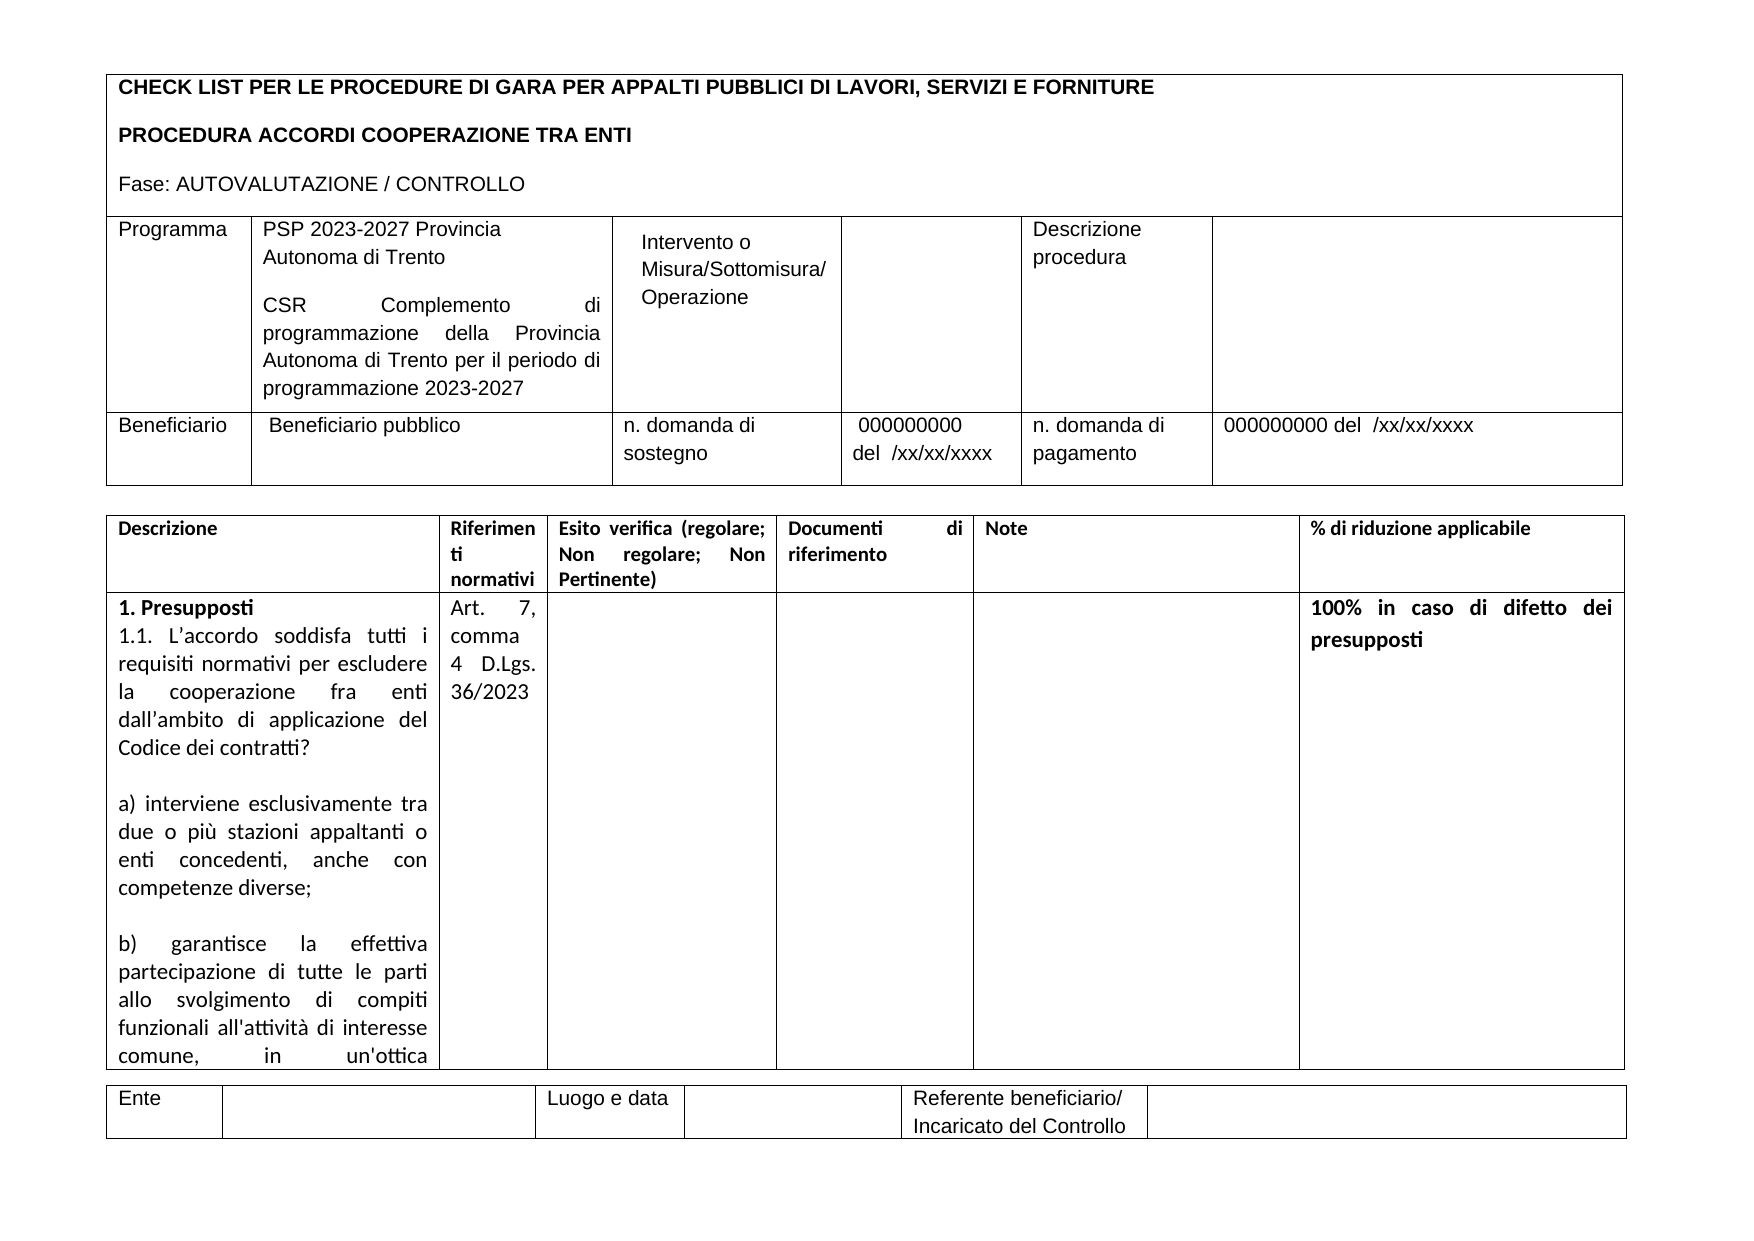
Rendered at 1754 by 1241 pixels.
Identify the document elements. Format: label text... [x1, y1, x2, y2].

table_cell 1. Presupposti 1.1. L’accordo soddisfa tutti i requisiti normativi per escludere la cooperazione fra enti dall’ambito di applicazione del Codice dei contratti? a) interviene esclusivamente tra due o più stazioni appaltanti o enti concedenti, anche con competenze diverse; b) garantisce la effettiva partecipazione di tutte le parti allo svolgimento di compiti funzionali all'attività di interesse comune, in un'ottica [107, 593, 439, 1069]
table_header Esito verifica (regolare; Non regolare; Non Pertinente) [548, 516, 776, 592]
table_cell [974, 593, 1299, 1069]
table_cell [548, 593, 776, 1069]
table_header Note [974, 516, 1299, 592]
table_cell Art. 7, comma 4 D.Lgs. 36/2023 [440, 593, 547, 1069]
table_header Documenti di riferimento [777, 516, 973, 592]
table_cell [777, 593, 973, 1069]
table_header % di riduzione applicabile [1300, 516, 1624, 592]
table_header Descrizione [107, 516, 439, 592]
table_cell 100% in caso di difetto dei presupposti [1300, 593, 1624, 1069]
table_header Riferimenti normativi [440, 516, 547, 592]
